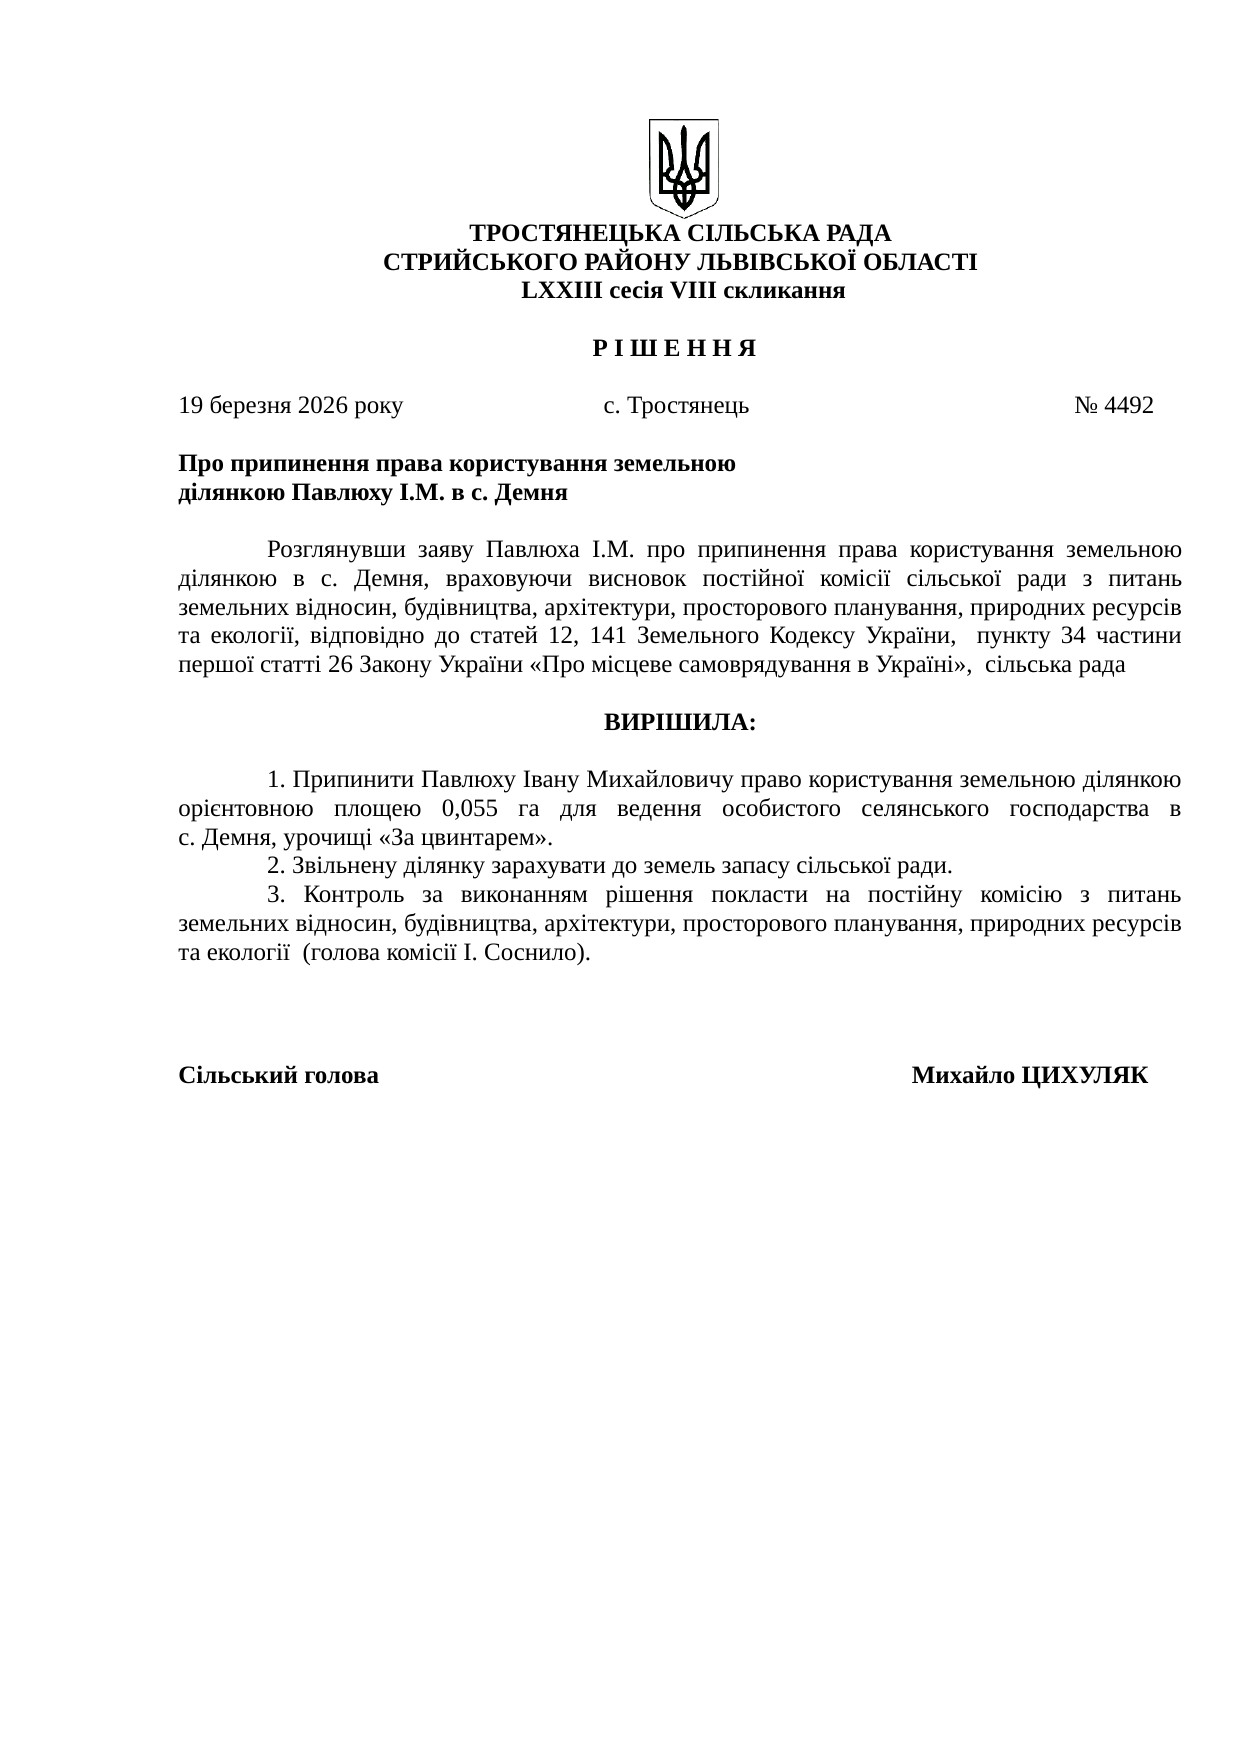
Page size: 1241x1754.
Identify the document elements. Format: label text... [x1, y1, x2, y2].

text ВИРІШИЛА: [178, 707, 1183, 736]
text Сільський голова Михайло ЦИХУЛЯК [178, 1060, 1183, 1089]
text 3. Контроль за виконанням рішення покласти на постійну комісію з питань земельних відносин, будівництва, архітектури, просторового планування, природних ресурсів та екології (голова комісії І. Соснило). [178, 879, 1183, 966]
text Р І Ш Е Н Н Я [178, 333, 1183, 362]
text ТРОСТЯНЕЦЬКА СІЛЬСЬКА РАДА [178, 218, 1183, 247]
text Розглянувши заяву Павлюха І.М. про припинення права користування земельною ділянкою в с. Демня, враховуючи висновок постійної комісії сільської ради з питань земельних відносин, будівництва, архітектури, просторового планування, природних ресурсів та екології, відповідно до статей 12, 141 Земельного Кодексу України, пункту 34 частини першої статті 26 Закону України «Про місцеве самоврядування в Україні», сільська рада [178, 534, 1183, 678]
text Про припинення права користування земельною ділянкою Павлюху І.М. в с. Демня [178, 448, 740, 506]
text 1. Припинити Павлюху Івану Михайловичу право користування земельною ділянкою орієнтовною площею 0,055 га для ведення особистого селянського господарства в с. Демня, урочищі «За цвинтарем». [178, 764, 1183, 851]
text 2. Звільнену ділянку зарахувати до земель запасу сільської ради. [178, 851, 1183, 879]
text LХХІІІ сесія VIII скликання [184, 276, 1183, 304]
text 19 березня 2026 року с. Тростянець № 4492 [178, 391, 1183, 419]
text СТРИЙСЬКОГО РАЙОНУ ЛЬВІВСЬКОЇ ОБЛАСТІ [178, 247, 1183, 276]
